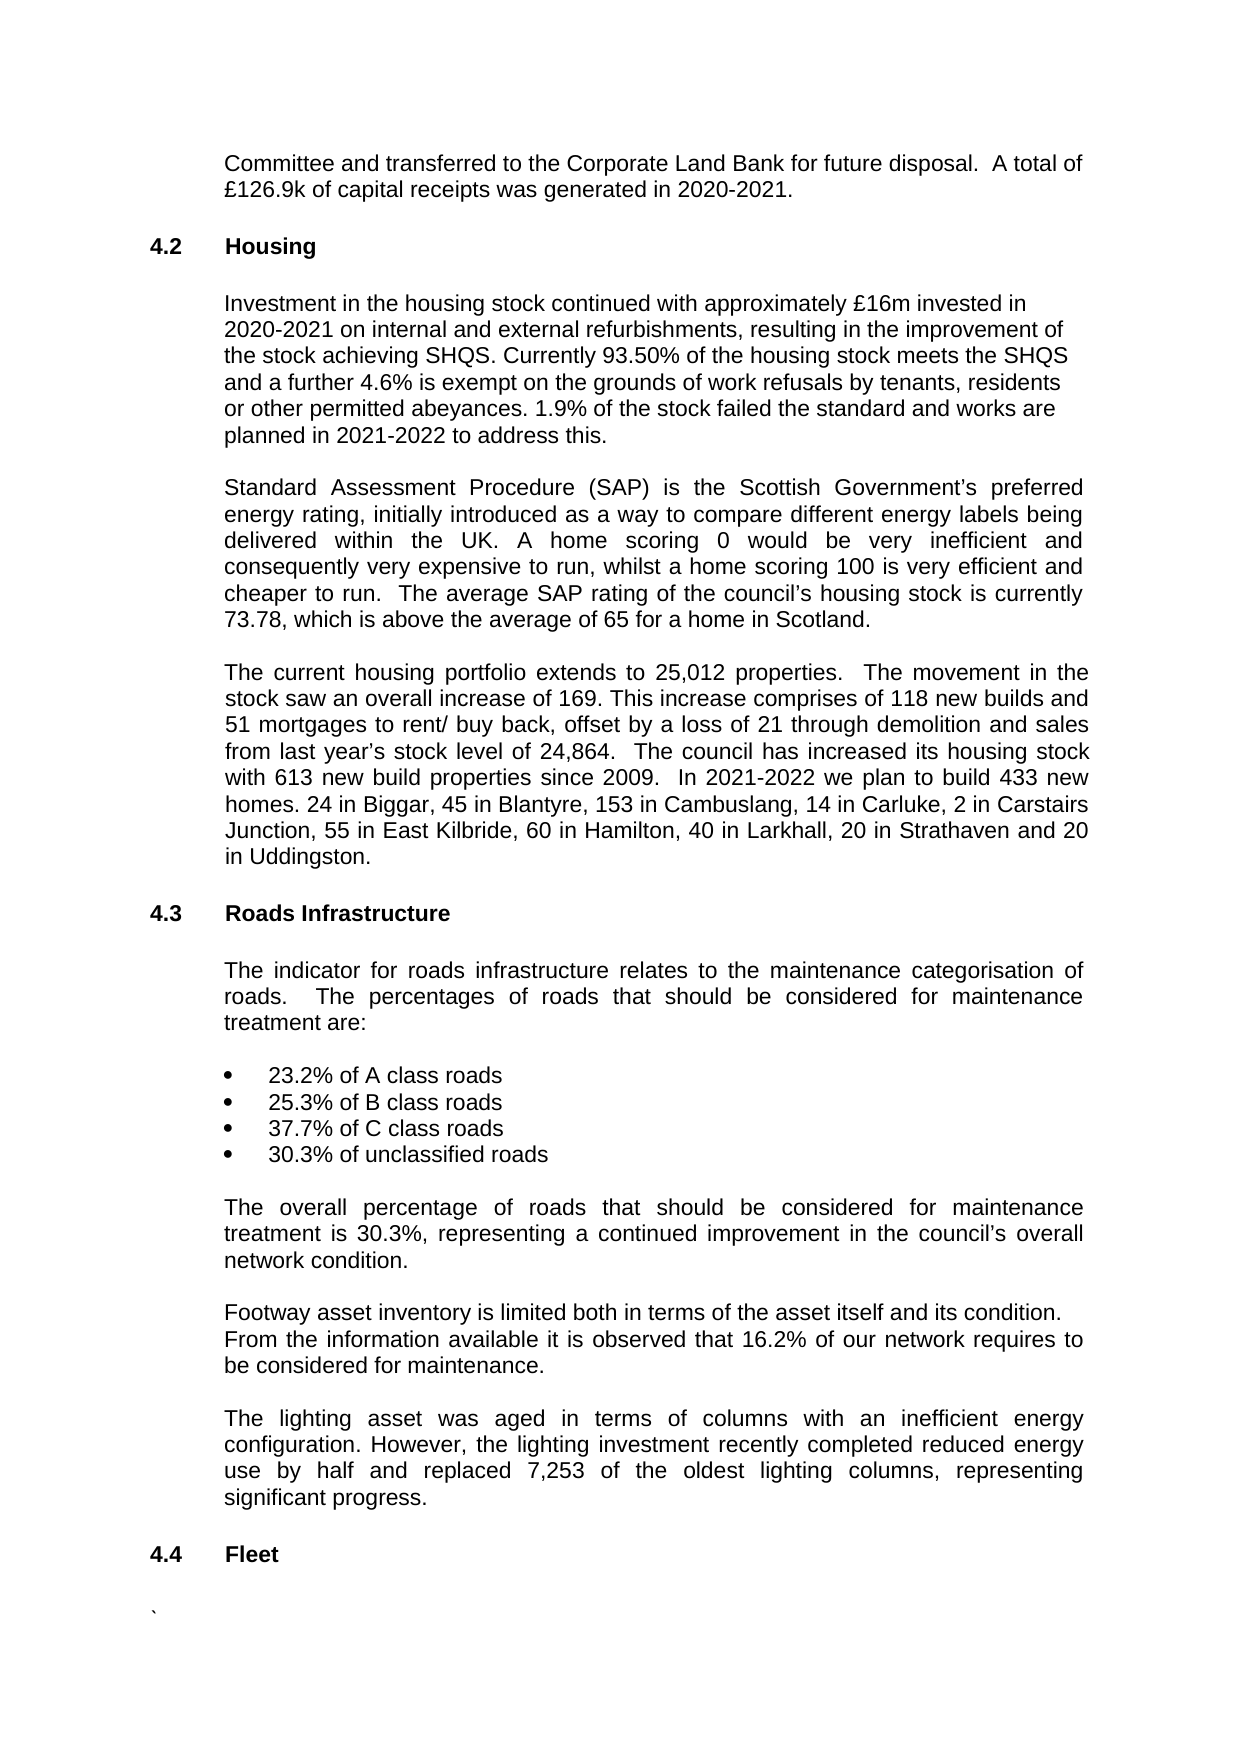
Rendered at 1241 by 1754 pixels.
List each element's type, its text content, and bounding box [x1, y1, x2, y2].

text Investment in the housing stock continued with approximately £16m invested in 2020-2021 on internal and external refurbishments, resulting in the improvement of the stock achieving SHQS. Currently 93.50% of the housing stock meets the SHQS and a further 4.6% is exempt on the grounds of work refusals by tenants, residents or other permitted abeyances. 1.9% of the stock failed the standard and works are planned in 2021-2022 to address this. [224, 290, 1084, 448]
text Footway asset inventory is limited both in terms of the asset itself and its condition. [224, 1299, 1084, 1326]
text Committee and transferred to the Corporate Land Bank for future disposal. A total of £126.9k of capital receipts was generated in 2020-2021. [224, 150, 1084, 203]
subtitle 4.3 Roads Infrastructure [150, 900, 1090, 926]
text The indicator for roads infrastructure relates to the maintenance categorisation of roads. The percentages of roads that should be considered for maintenance treatment are: [224, 957, 1084, 1036]
list 23.2% of A class roads [224, 1062, 1084, 1088]
text The current housing portfolio extends to 25,012 properties. The movement in the stock saw an overall increase of 169. This increase comprises of 118 new builds and 51 mortgages to rent/ buy back, offset by a loss of 21 through demolition and sales from last year’s stock level of 24,864. The council has increased its housing stock with 613 new build properties since 2009. In 2021-2022 we plan to build 433 new homes. 24 in Biggar, 45 in Blantyre, 153 in Cambuslang, 14 in Carluke, 2 in Carstairs Junction, 55 in East Kilbride, 60 in Hamilton, 40 in Larkhall, 20 in Strathaven and 20 in Uddingston. [224, 659, 1090, 869]
list 30.3% of unclassified roads [224, 1141, 1084, 1167]
subtitle 4.4 Fleet [150, 1541, 1090, 1567]
subtitle 4.2 Housing [150, 233, 1090, 259]
list 37.7% of C class roads [224, 1115, 1084, 1141]
text The lighting asset was aged in terms of columns with an inefficient energy configuration. However, the lighting investment recently completed reduced energy use by half and replaced 7,253 of the oldest lighting columns, representing significant progress. [224, 1405, 1084, 1510]
text From the information available it is observed that 16.2% of our network requires to be considered for maintenance. [224, 1326, 1084, 1378]
list 25.3% of B class roads [224, 1088, 1084, 1115]
text The overall percentage of roads that should be considered for maintenance treatment is 30.3%, representing a continued improvement in the council’s overall network condition. [224, 1194, 1084, 1273]
text Standard Assessment Procedure (SAP) is the Scottish Government’s preferred energy rating, initially introduced as a way to compare different energy labels being delivered within the UK. A home scoring 0 would be very inefficient and consequently very expensive to run, whilst a home scoring 100 is very efficient and cheaper to run. The average SAP rating of the council’s housing stock is currently 73.78, which is above the average of 65 for a home in Scotland. [224, 474, 1084, 632]
